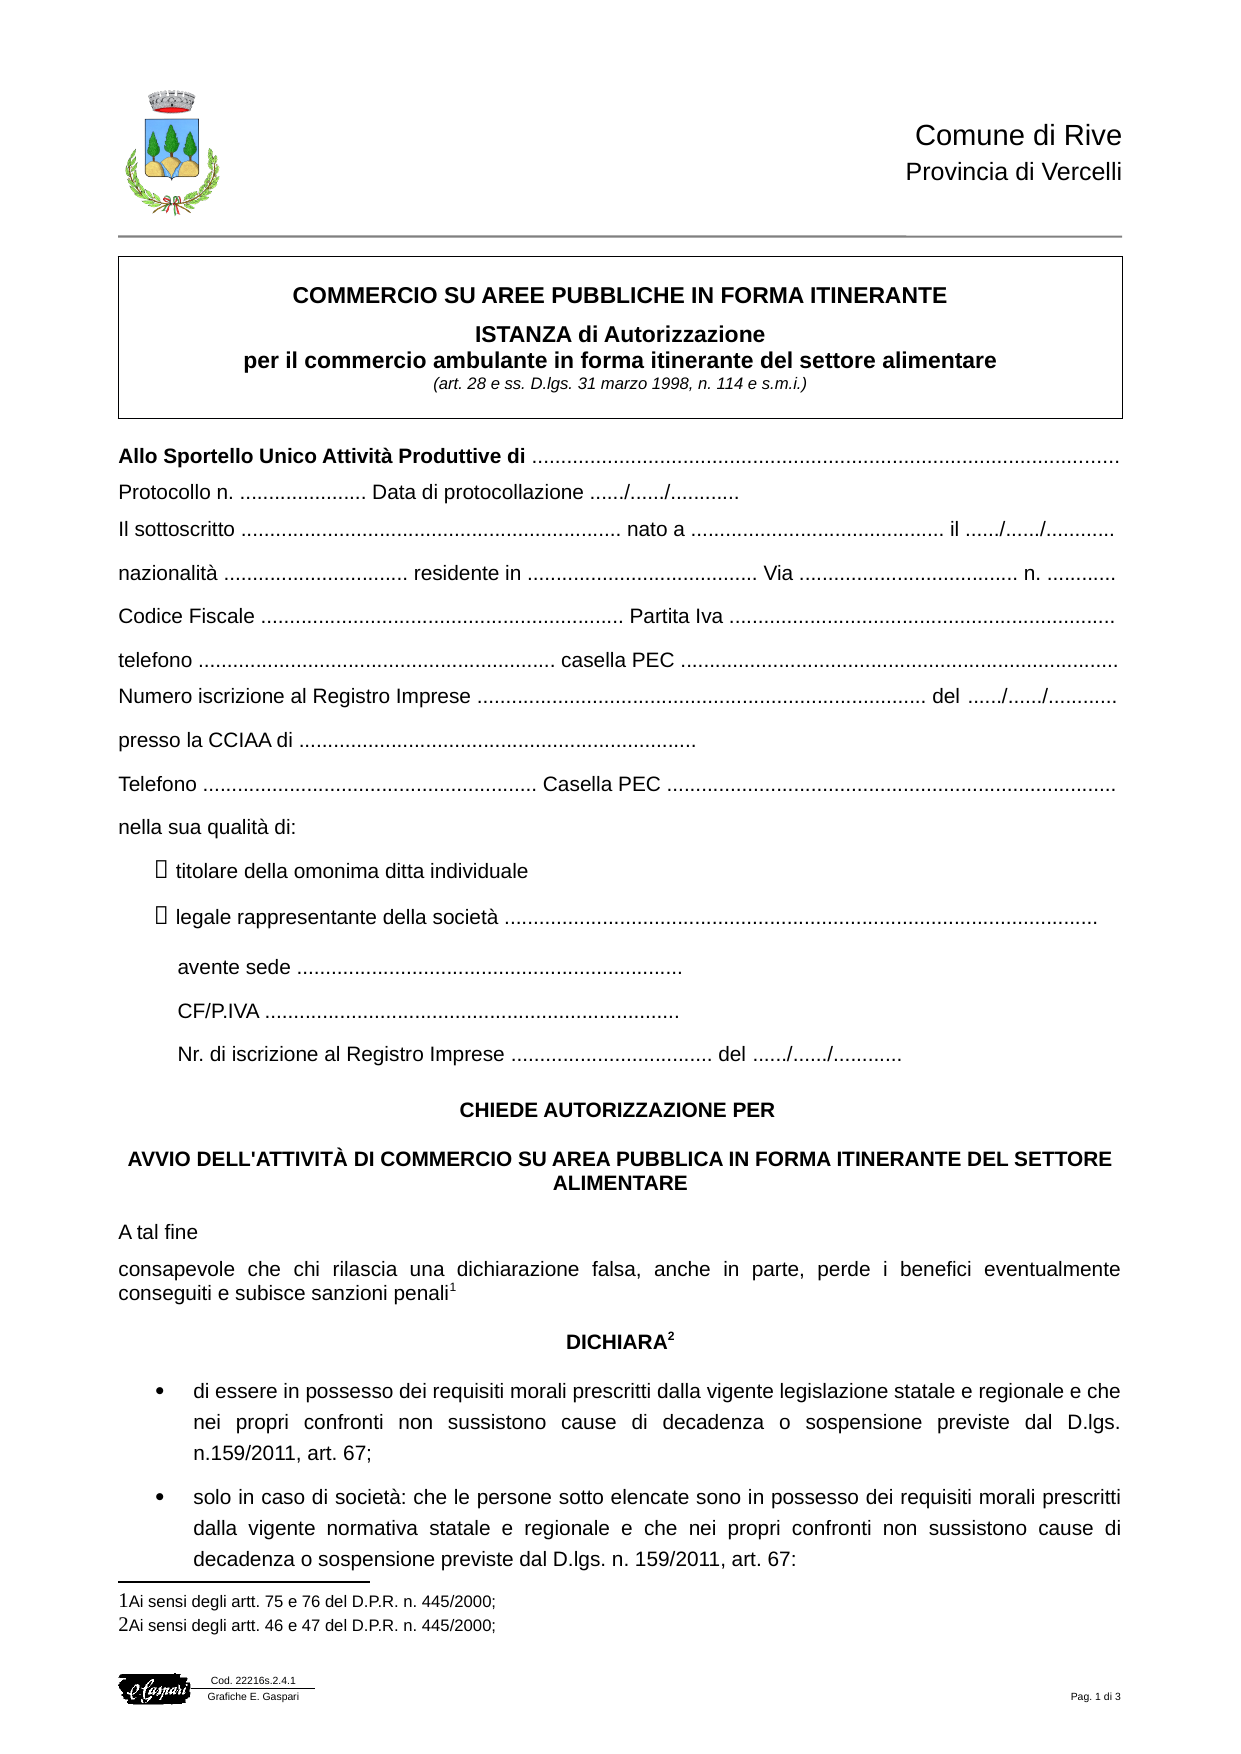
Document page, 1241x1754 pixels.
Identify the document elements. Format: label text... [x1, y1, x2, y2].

text AVVIO DELL'ATTIVITÀ DI COMMERCIO SU AREA PUBBLICA IN FORMA ITINERANTE DEL SETTORE ALIMENTARE [118, 1147, 1122, 1195]
text consapevole che chi rilascia una dichiarazione falsa, anche in parte, perde i benefici eventualmente conseguiti e subisce sanzioni penali [118, 1257, 1122, 1304]
list solo in caso di società: che le persone sotto elencate sono in possesso dei requisiti morali prescritti dalla vigente normativa statale e regionale e che nei propri confronti non sussistono cause di decadenza o sospensione previste dal D.lgs. n. 159/2011, art. 67: [156, 1484, 1122, 1571]
picture [122, 87, 224, 219]
text Provincia di Vercelli [224, 157, 1122, 185]
text CHIEDE AUTORIZZAZIONE PER [118, 1098, 1122, 1122]
text  legale rappresentante della società ....................................................................................................... [153, 898, 1122, 932]
text Comune di Rive [224, 118, 1122, 152]
text nella sua qualità di: [118, 815, 1122, 839]
text Allo Sportello Unico Attività Produttive di [118, 444, 1122, 468]
text Ai sensi degli artt. 75 e 76 del D.P.R. n. 445/2000; [118, 1588, 1122, 1612]
text Telefono .......................................................... Casella PEC .............................................................................. [118, 771, 1122, 795]
text Protocollo n. ...................... Data di protocollazione ....../....../............ [118, 480, 1122, 504]
table_header COMMERCIO SU AREE PUBBLICHE IN FORMA ITINERANTE ISTANZA di Autorizzazione per il commercio ambulante in forma itinerante del settore alimentare (art. 28 e ss. D.lgs. 31 marzo 1998, n. 114 e s.m.i.) [119, 257, 1122, 418]
text Numero iscrizione al Registro Imprese .............................................................................. del ....../....../............ [118, 684, 1122, 708]
text Il sottoscritto .................................................................. nato a ............................................ il ....../....../............ [118, 517, 1122, 541]
text Codice Fiscale ............................................................... Partita Iva ................................................................... [118, 604, 1122, 628]
text Nr. di iscrizione al Registro Imprese ................................... del ....../....../............ [177, 1042, 1122, 1066]
text  titolare della omonima ditta individuale [153, 851, 1122, 886]
text nazionalità ................................ residente in ........................................ Via ...................................... n. ............ [118, 560, 1122, 584]
text telefono .............................................................. casella PEC ............................................................................ [118, 648, 1122, 672]
text A tal fine [118, 1220, 1122, 1244]
text avente sede ................................................................... [177, 955, 1122, 979]
text presso la CCIAA di ..................................................................... [118, 728, 1122, 752]
text DICHIARA [118, 1329, 1122, 1353]
text CF/P.IVA ........................................................................ [177, 998, 1122, 1022]
list di essere in possesso dei requisiti morali prescritti dalla vigente legislazione statale e regionale e che nei propri confronti non sussistono cause di decadenza o sospensione previste dal D.lgs. n.159/2011, art. 67; [156, 1378, 1122, 1465]
picture [117, 1672, 191, 1705]
text Ai sensi degli artt. 46 e 47 del D.P.R. n. 445/2000; [118, 1612, 1122, 1636]
